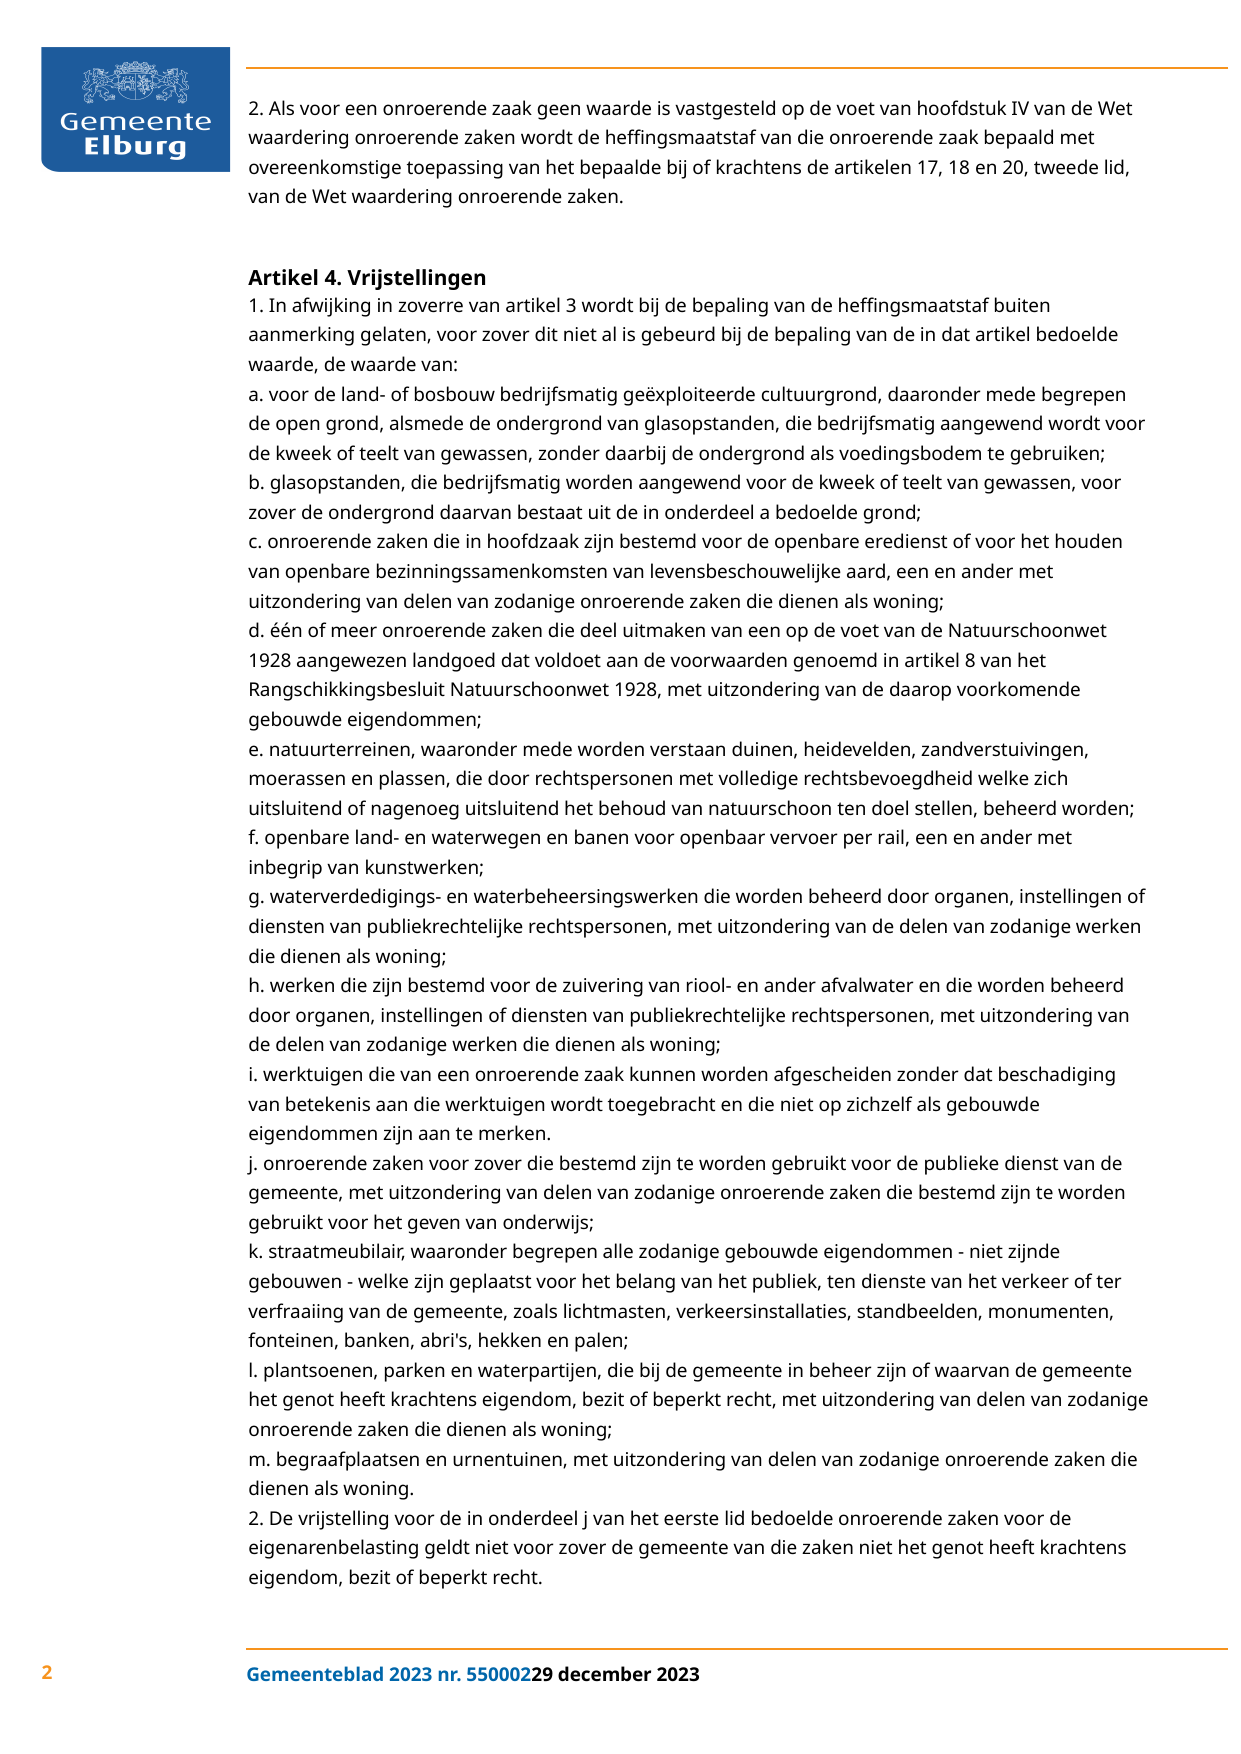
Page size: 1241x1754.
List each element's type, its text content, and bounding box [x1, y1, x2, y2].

text b. glasopstanden, die bedrijfsmatig worden aangewend voor de kweek of teelt van gewassen, voor zover de ondergrond daarvan bestaat uit de in onderdeel a bedoelde grond; [248, 469, 1152, 525]
picture [41, 47, 231, 172]
text f. openbare land- en waterwegen en banen voor openbaar vervoer per rail, een en ander met inbegrip van kunstwerken; [248, 824, 1152, 880]
text h. werken die zijn bestemd voor de zuivering van riool- en ander afvalwater en die worden beheerd door organen, instellingen of diensten van publiekrechtelijke rechtspersonen, met uitzondering van de delen van zodanige werken die dienen als woning; [248, 972, 1152, 1057]
text i. werktuigen die van een onroerende zaak kunnen worden afgescheiden zonder dat beschadiging van betekenis aan die werktuigen wordt toegebracht en die niet op zichzelf als gebouwde eigendommen zijn aan te merken. [248, 1061, 1152, 1146]
text d. één of meer onroerende zaken die deel uitmaken van een op de voet van de Natuurschoonwet 1928 aangewezen landgoed dat voldoet aan de voorwaarden genoemd in artikel 8 van het Rangschikkingsbesluit Natuurschoonwet 1928, met uitzondering van de daarop voorkomende gebouwde eigendommen; [248, 617, 1152, 732]
text 1. In afwijking in zoverre van artikel 3 wordt bij de bepaling van de heffingsmaatstaf buiten aanmerking gelaten, voor zover dit niet al is gebeurd bij de bepaling van de in dat artikel bedoelde waarde, de waarde van: [248, 292, 1152, 377]
text l. plantsoenen, parken en waterpartijen, die bij de gemeente in beheer zijn of waarvan de gemeente het genot heeft krachtens eigendom, bezit of beperkt recht, met uitzondering van delen van zodanige onroerende zaken die dienen als woning; [248, 1357, 1152, 1442]
text m. begraafplaatsen en urnentuinen, met uitzondering van delen van zodanige onroerende zaken die dienen als woning. [248, 1446, 1152, 1501]
text 2. De vrijstelling voor de in onderdeel j van het eerste lid bedoelde onroerende zaken voor de eigenarenbelasting geldt niet voor zover de gemeente van die zaken niet het genot heeft krachtens eigendom, bezit of beperkt recht. [248, 1505, 1152, 1590]
text 2. Als voor een onroerende zaak geen waarde is vastgesteld op de voet van hoofdstuk IV van de Wet waardering onroerende zaken wordt de heffingsmaatstaf van die onroerende zaak bepaald met overeenkomstige toepassing van het bepaalde bij of krachtens de artikelen 17, 18 en 20, tweede lid, van de Wet waardering onroerende zaken. [248, 95, 1152, 209]
text c. onroerende zaken die in hoofdzaak zijn bestemd voor de openbare eredienst of voor het houden van openbare bezinningssamenkomsten van levensbeschouwelijke aard, een en ander met uitzondering van delen van zodanige onroerende zaken die dienen als woning; [248, 529, 1152, 613]
text e. natuurterreinen, waaronder mede worden verstaan duinen, heidevelden, zandverstuivingen, moerassen en plassen, die door rechtspersonen met volledige rechtsbevoegdheid welke zich uitsluitend of nagenoeg uitsluitend het behoud van natuurschoon ten doel stellen, beheerd worden; [248, 736, 1152, 821]
text g. waterverdedigings- en waterbeheersingswerken die worden beheerd door organen, instellingen of diensten van publiekrechtelijke rechtspersonen, met uitzondering van de delen van zodanige werken die dienen als woning; [248, 884, 1152, 968]
text k. straatmeubilair, waaronder begrepen alle zodanige gebouwde eigendommen - niet zijnde gebouwen - welke zijn geplaatst voor het belang van het publiek, ten dienste van het verkeer of ter verfraaiing van de gemeente, zoals lichtmasten, verkeersinstallaties, standbeelden, monumenten, fonteinen, banken, abri's, hekken en palen; [248, 1239, 1152, 1353]
text j. onroerende zaken voor zover die bestemd zijn te worden gebruikt voor de publieke dienst van de gemeente, met uitzondering van delen van zodanige onroerende zaken die bestemd zijn te worden gebruikt voor het geven van onderwijs; [248, 1150, 1152, 1235]
text Artikel 4. Vrijstellingen [248, 263, 1152, 292]
text a. voor de land- of bosbouw bedrijfsmatig geëxploiteerde cultuurgrond, daaronder mede begrepen de open grond, alsmede de ondergrond van glasopstanden, die bedrijfsmatig aangewend wordt voor de kweek of teelt van gewassen, zonder daarbij de ondergrond als voedingsbodem te gebruiken; [248, 381, 1152, 466]
